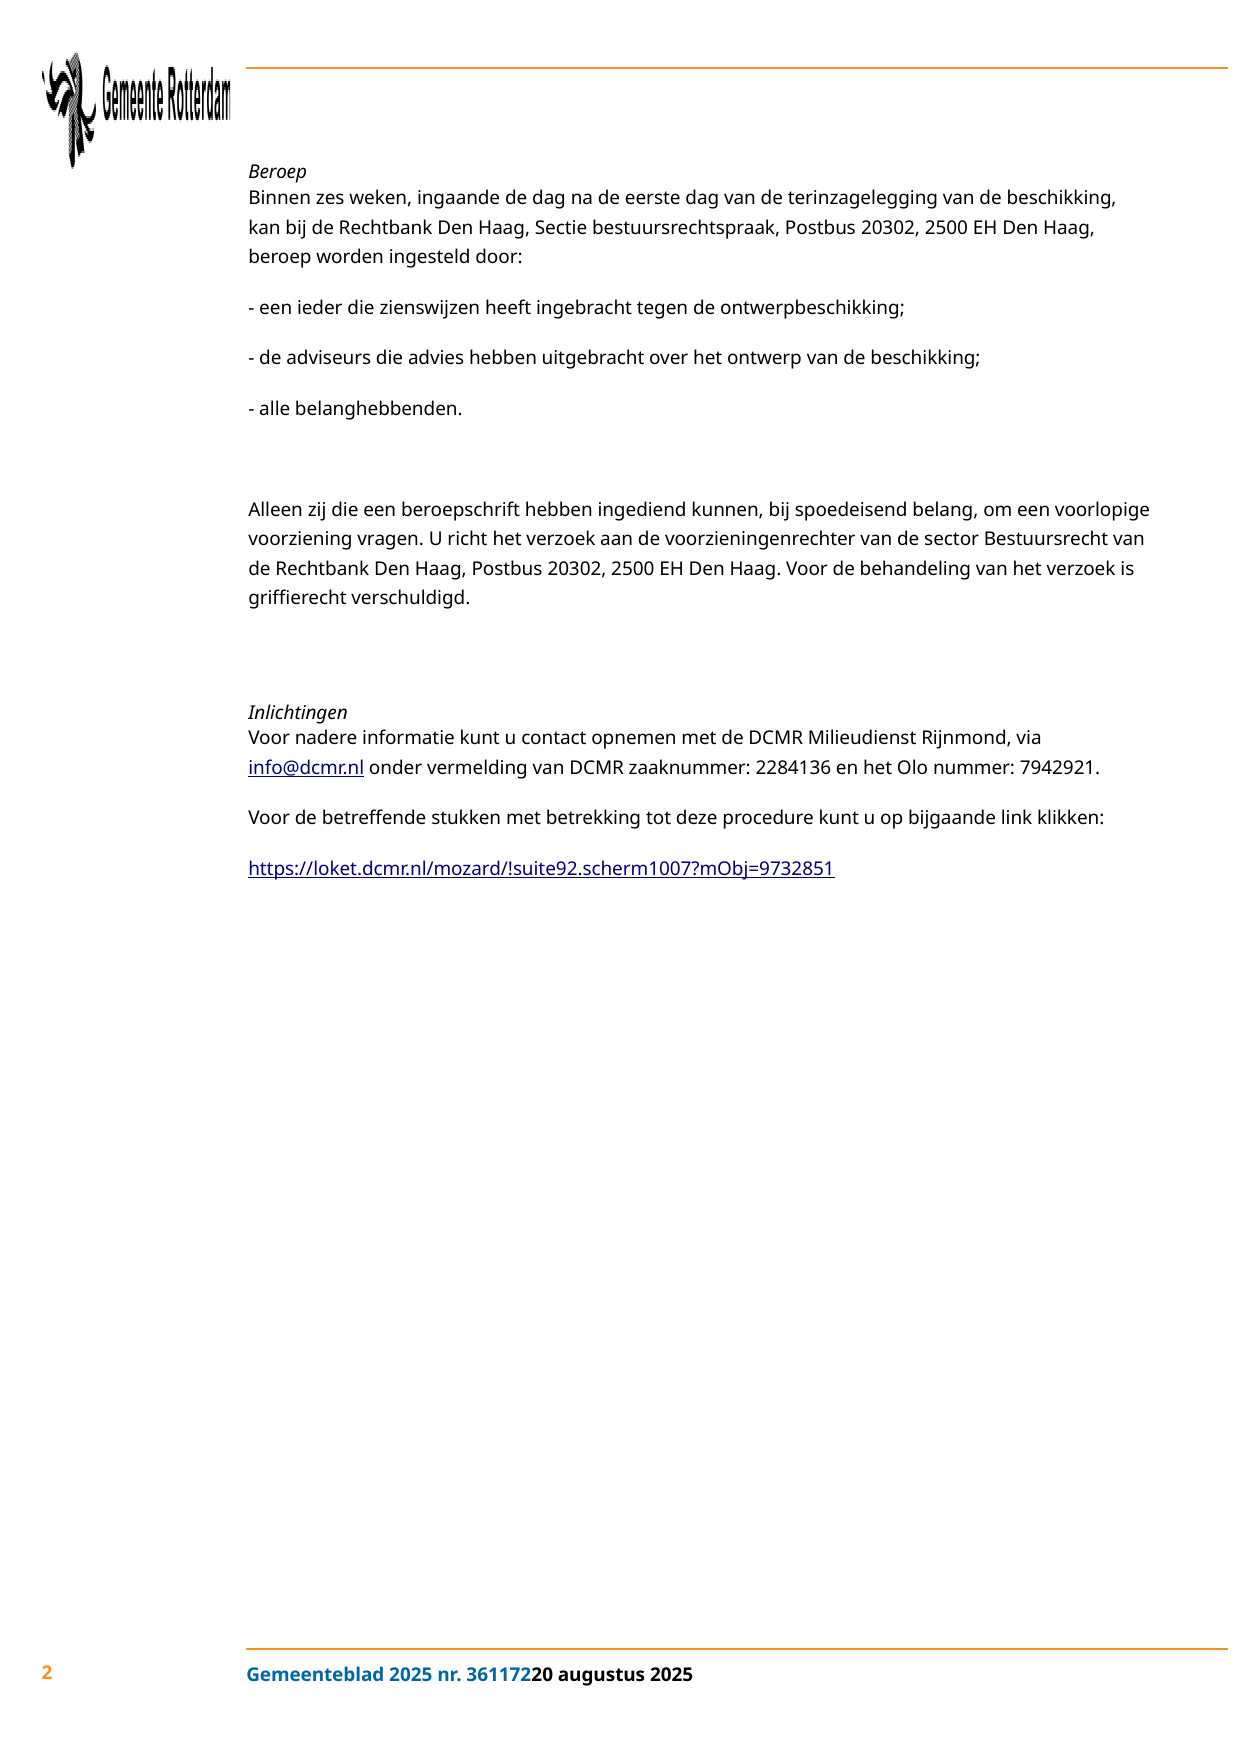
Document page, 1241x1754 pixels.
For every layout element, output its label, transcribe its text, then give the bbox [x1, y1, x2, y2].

picture [41, 47, 231, 172]
text - een ieder die zienswijzen heeft ingebracht tegen de ontwerpbeschikking; [248, 294, 1152, 320]
text https://loket.dcmr.nl/mozard/!suite92.scherm1007?mObj=9732851 [248, 855, 1152, 881]
text - alle belanghebbenden. [248, 395, 1152, 421]
text - de adviseurs die advies hebben uitgebracht over het ontwerp van de beschikking; [248, 344, 1152, 370]
text Voor nadere informatie kunt u contact opnemen met de DCMR Milieudienst Rijnmond, via info@dcmr.nl onder vermelding van DCMR zaaknummer: 2284136 en het Olo nummer: 7942921. [248, 724, 1152, 780]
text Beroep [248, 159, 1152, 184]
text Inlichtingen [248, 699, 1152, 724]
text Alleen zij die een beroepschrift hebben ingediend kunnen, bij spoedeisend belang, om een voorlopige voorziening vragen. U richt het verzoek aan de voorzieningenrechter van de sector Bestuursrecht van de Rechtbank Den Haag, Postbus 20302, 2500 EH Den Haag. Voor de behandeling van het verzoek is griffierecht verschuldigd. [248, 496, 1152, 610]
text Voor de betreffende stukken met betrekking tot deze procedure kunt u op bijgaande link klikken: [248, 804, 1152, 830]
text Binnen zes weken, ingaande de dag na de eerste dag van de terinzagelegging van de beschikking, kan bij de Rechtbank Den Haag, Sectie bestuursrechtspraak, Postbus 20302, 2500 EH Den Haag, beroep worden ingesteld door: [248, 184, 1152, 269]
